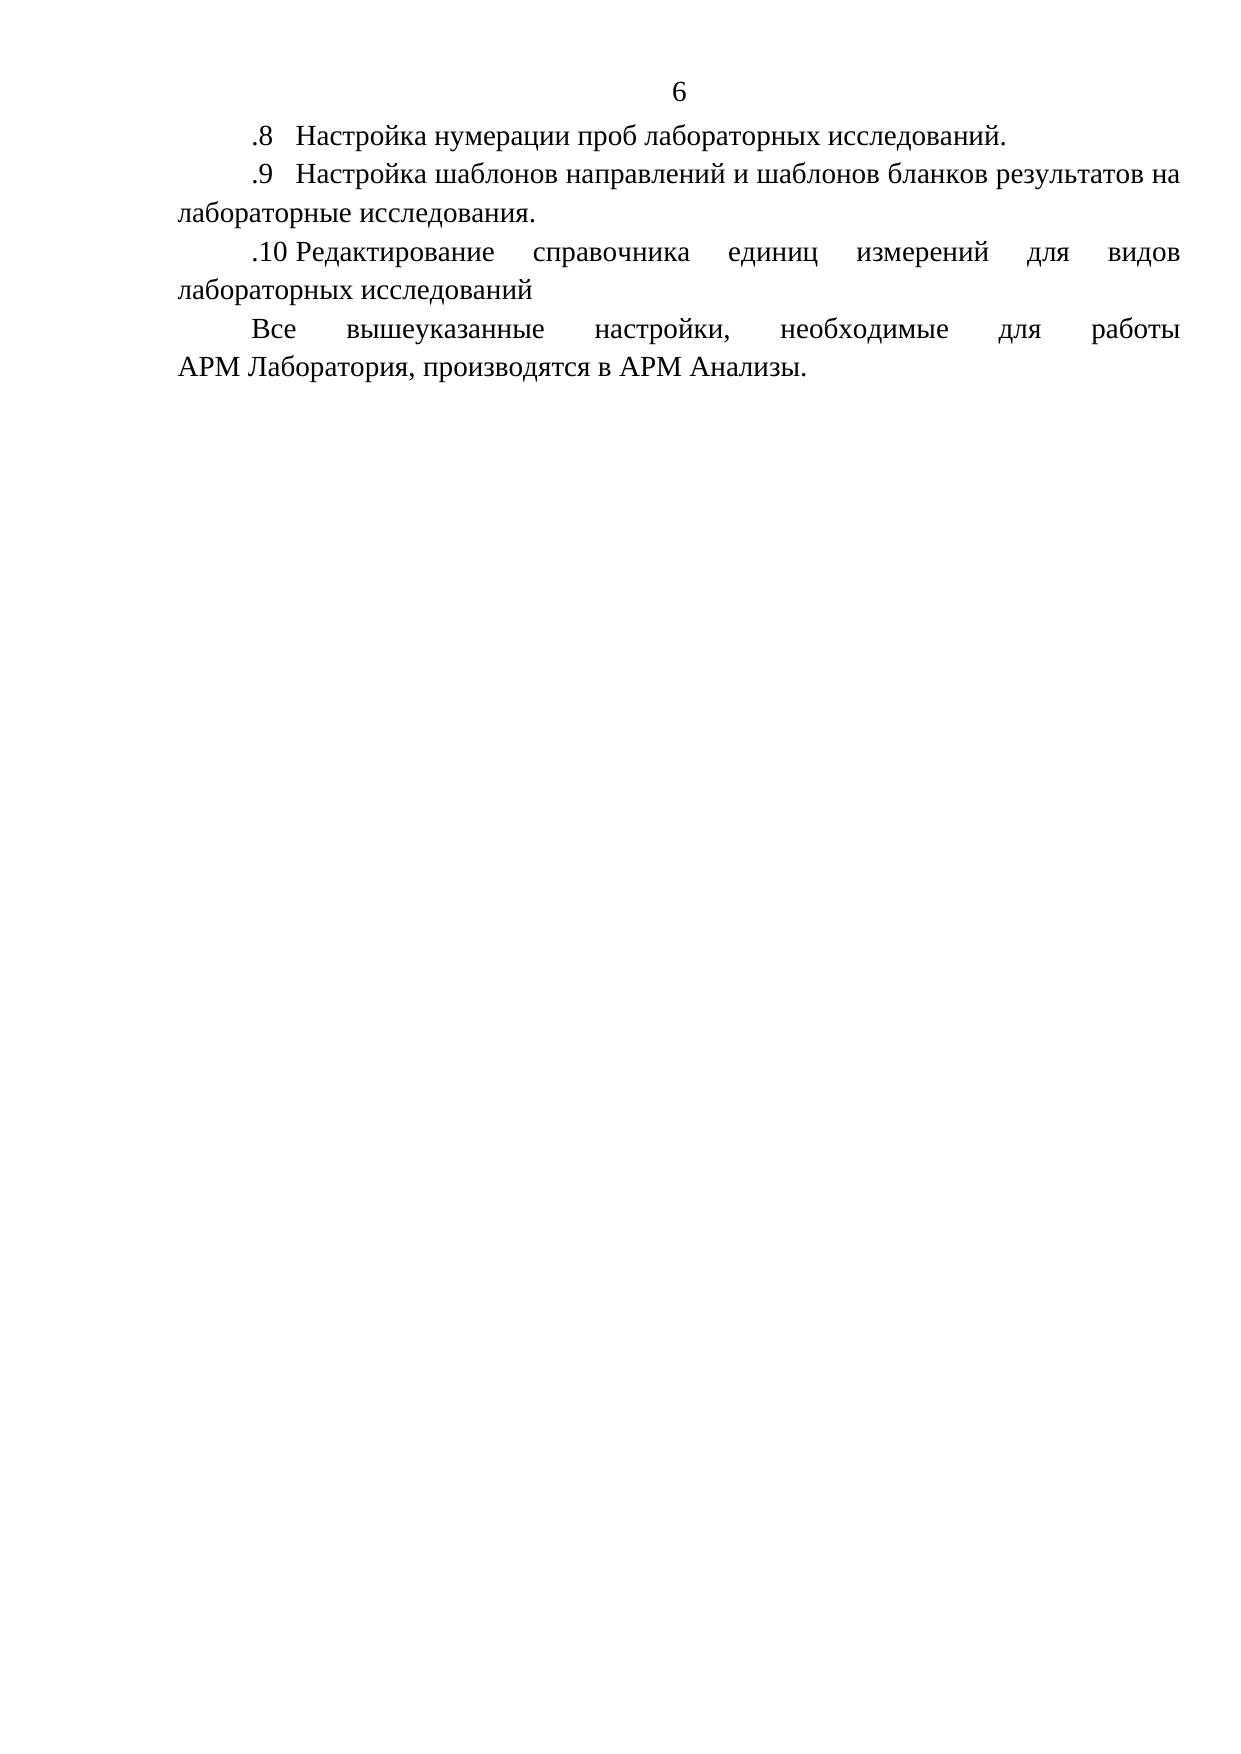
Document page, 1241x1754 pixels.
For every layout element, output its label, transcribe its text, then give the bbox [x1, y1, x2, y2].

list Редактирование справочника единиц измерений для видов лабораторных исследований [177, 234, 1181, 306]
list Настройка шаблонов направлений и шаблонов бланков результатов на лабораторные исследования. [177, 157, 1181, 229]
list Настройка нумерации проб лабораторных исследований. [177, 118, 1181, 152]
text Все вышеуказанные настройки, необходимые для работы АРМ Лаборатория, производятся в АРМ Анализы. [177, 311, 1181, 383]
